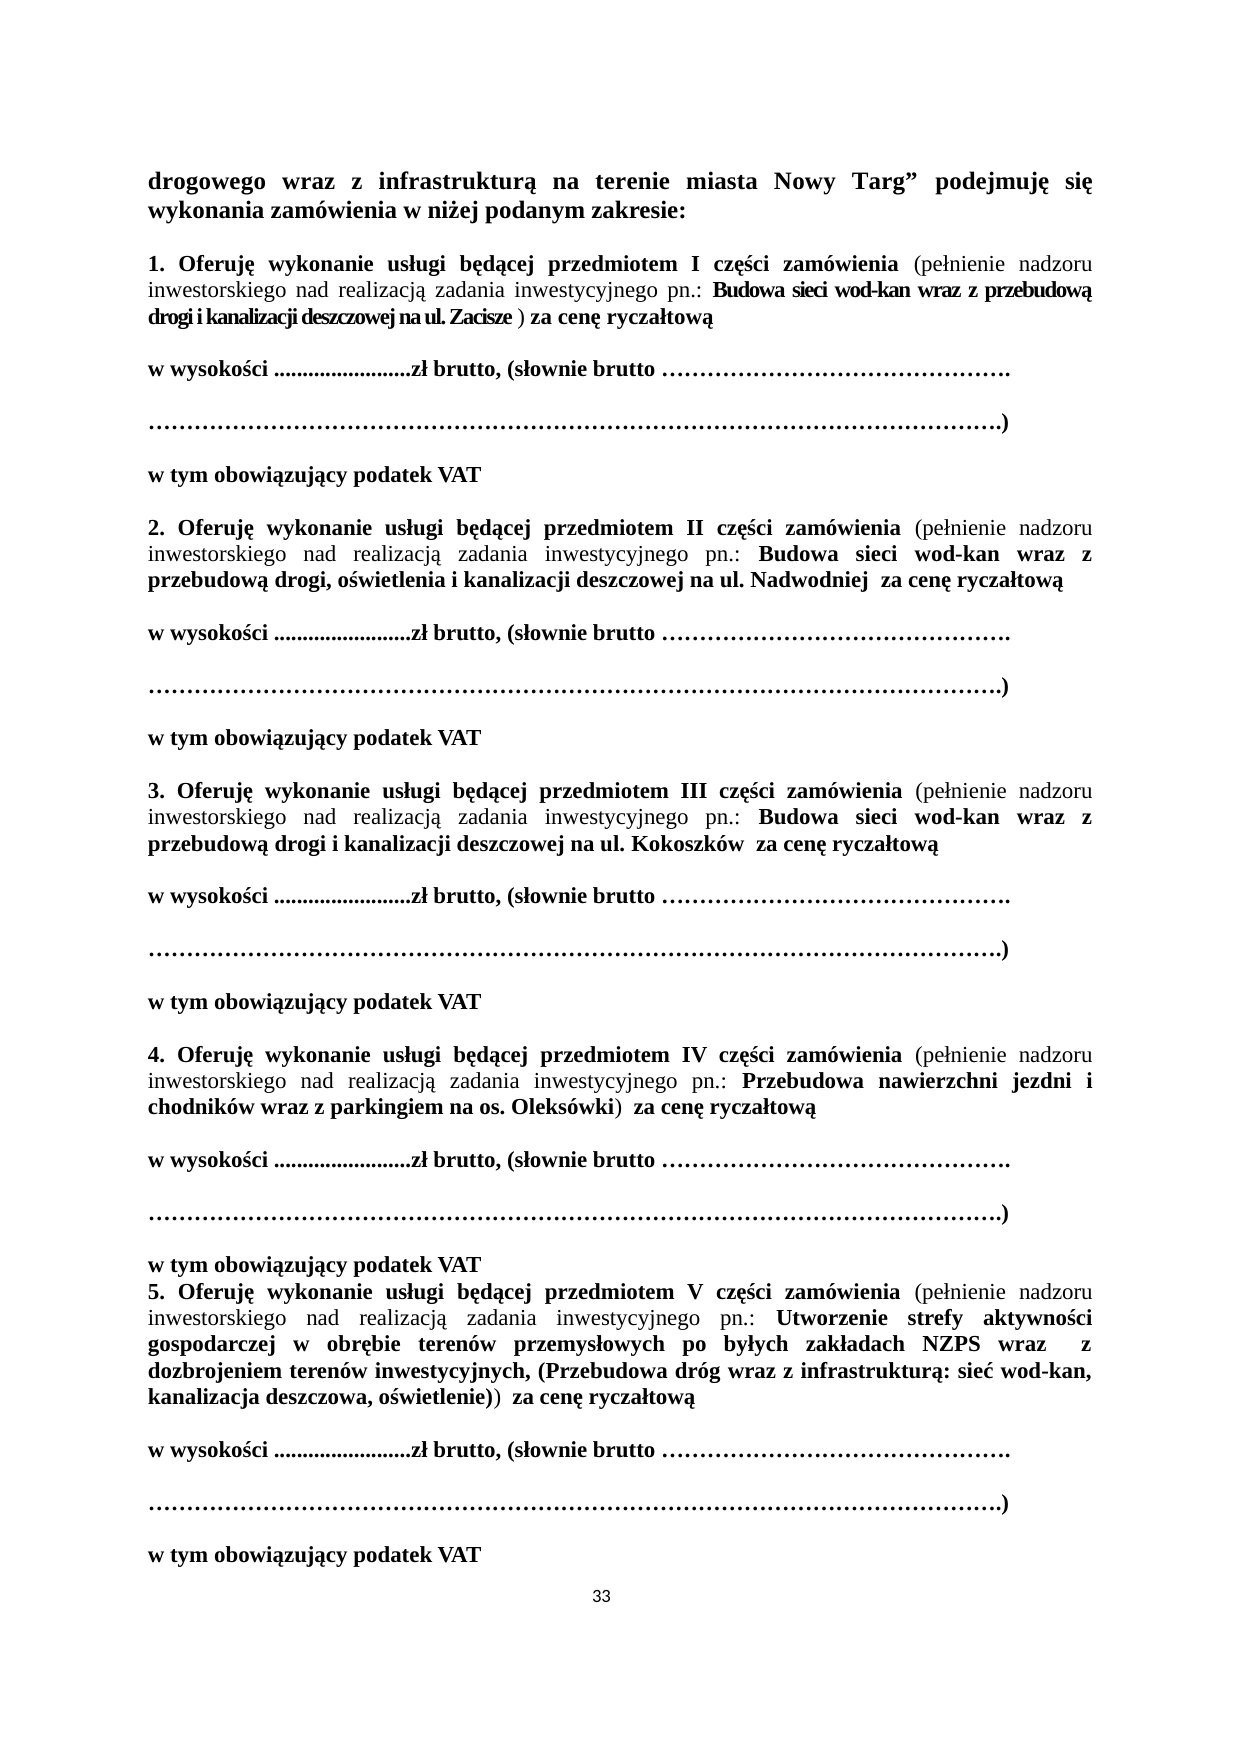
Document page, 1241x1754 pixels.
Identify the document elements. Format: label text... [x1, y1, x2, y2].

text w wysokości ........................zł brutto, (słownie brutto ………………………………………. [148, 355, 1093, 382]
text w tym obowiązujący podatek VAT [148, 1251, 1093, 1278]
text 1. Oferuję wykonanie usługi będącej przedmiotem I części zamówienia (pełnienie nadzoru inwestorskiego nad realizacją zadania inwestycyjnego pn.: Budowa sieci wod-kan wraz z przebudową drogi i kanalizacji deszczowej na ul. Zacisze ) za cenę ryczałtową [148, 250, 1093, 329]
text w wysokości ........................zł brutto, (słownie brutto ………………………………………. [148, 1146, 1093, 1172]
text 4. Oferuję wykonanie usługi będącej przedmiotem IV części zamówienia (pełnienie nadzoru inwestorskiego nad realizacją zadania inwestycyjnego pn.: Przebudowa nawierzchni jezdni i chodników wraz z parkingiem na os. Oleksówki) za cenę ryczałtową [148, 1041, 1093, 1120]
text w tym obowiązujący podatek VAT [148, 461, 1093, 487]
text w tym obowiązujący podatek VAT [148, 724, 1093, 751]
text w wysokości ........................zł brutto, (słownie brutto ………………………………………. [148, 619, 1093, 645]
text w tym obowiązujący podatek VAT [148, 1541, 1093, 1568]
text w wysokości ........................zł brutto, (słownie brutto ………………………………………. [148, 882, 1093, 909]
text ………………………………………………………………………………………………….) [148, 1489, 1093, 1515]
text ………………………………………………………………………………………………….) [148, 935, 1093, 962]
text w tym obowiązujący podatek VAT [148, 988, 1093, 1014]
text w wysokości ........................zł brutto, (słownie brutto ………………………………………. [148, 1436, 1093, 1462]
text ………………………………………………………………………………………………….) [148, 408, 1093, 434]
text 2. Oferuję wykonanie usługi będącej przedmiotem II części zamówienia (pełnienie nadzoru inwestorskiego nad realizacją zadania inwestycyjnego pn.: Budowa sieci wod-kan wraz z przebudową drogi, oświetlenia i kanalizacji deszczowej na ul. Nadwodniej za cenę ryczałtową [148, 513, 1093, 593]
text ………………………………………………………………………………………………….) [148, 1199, 1093, 1225]
text 5. Oferuję wykonanie usługi będącej przedmiotem V części zamówienia (pełnienie nadzoru inwestorskiego nad realizacją zadania inwestycyjnego pn.: Utworzenie strefy aktywności gospodarczej w obrębie terenów przemysłowych po byłych zakładach NZPS wraz z dozbrojeniem terenów inwestycyjnych, (Przebudowa dróg wraz z infrastrukturą: sieć wod-kan, kanalizacja deszczowa, oświetlenie)) za cenę ryczałtową [148, 1278, 1093, 1409]
text 3. Oferuję wykonanie usługi będącej przedmiotem III części zamówienia (pełnienie nadzoru inwestorskiego nad realizacją zadania inwestycyjnego pn.: Budowa sieci wod-kan wraz z przebudową drogi i kanalizacji deszczowej na ul. Kokoszków za cenę ryczałtową [148, 777, 1093, 856]
text drogowego wraz z infrastrukturą na terenie miasta Nowy Targ” podejmuję się wykonania zamówienia w niżej podanym zakresie: [148, 166, 1093, 224]
text ………………………………………………………………………………………………….) [148, 672, 1093, 698]
